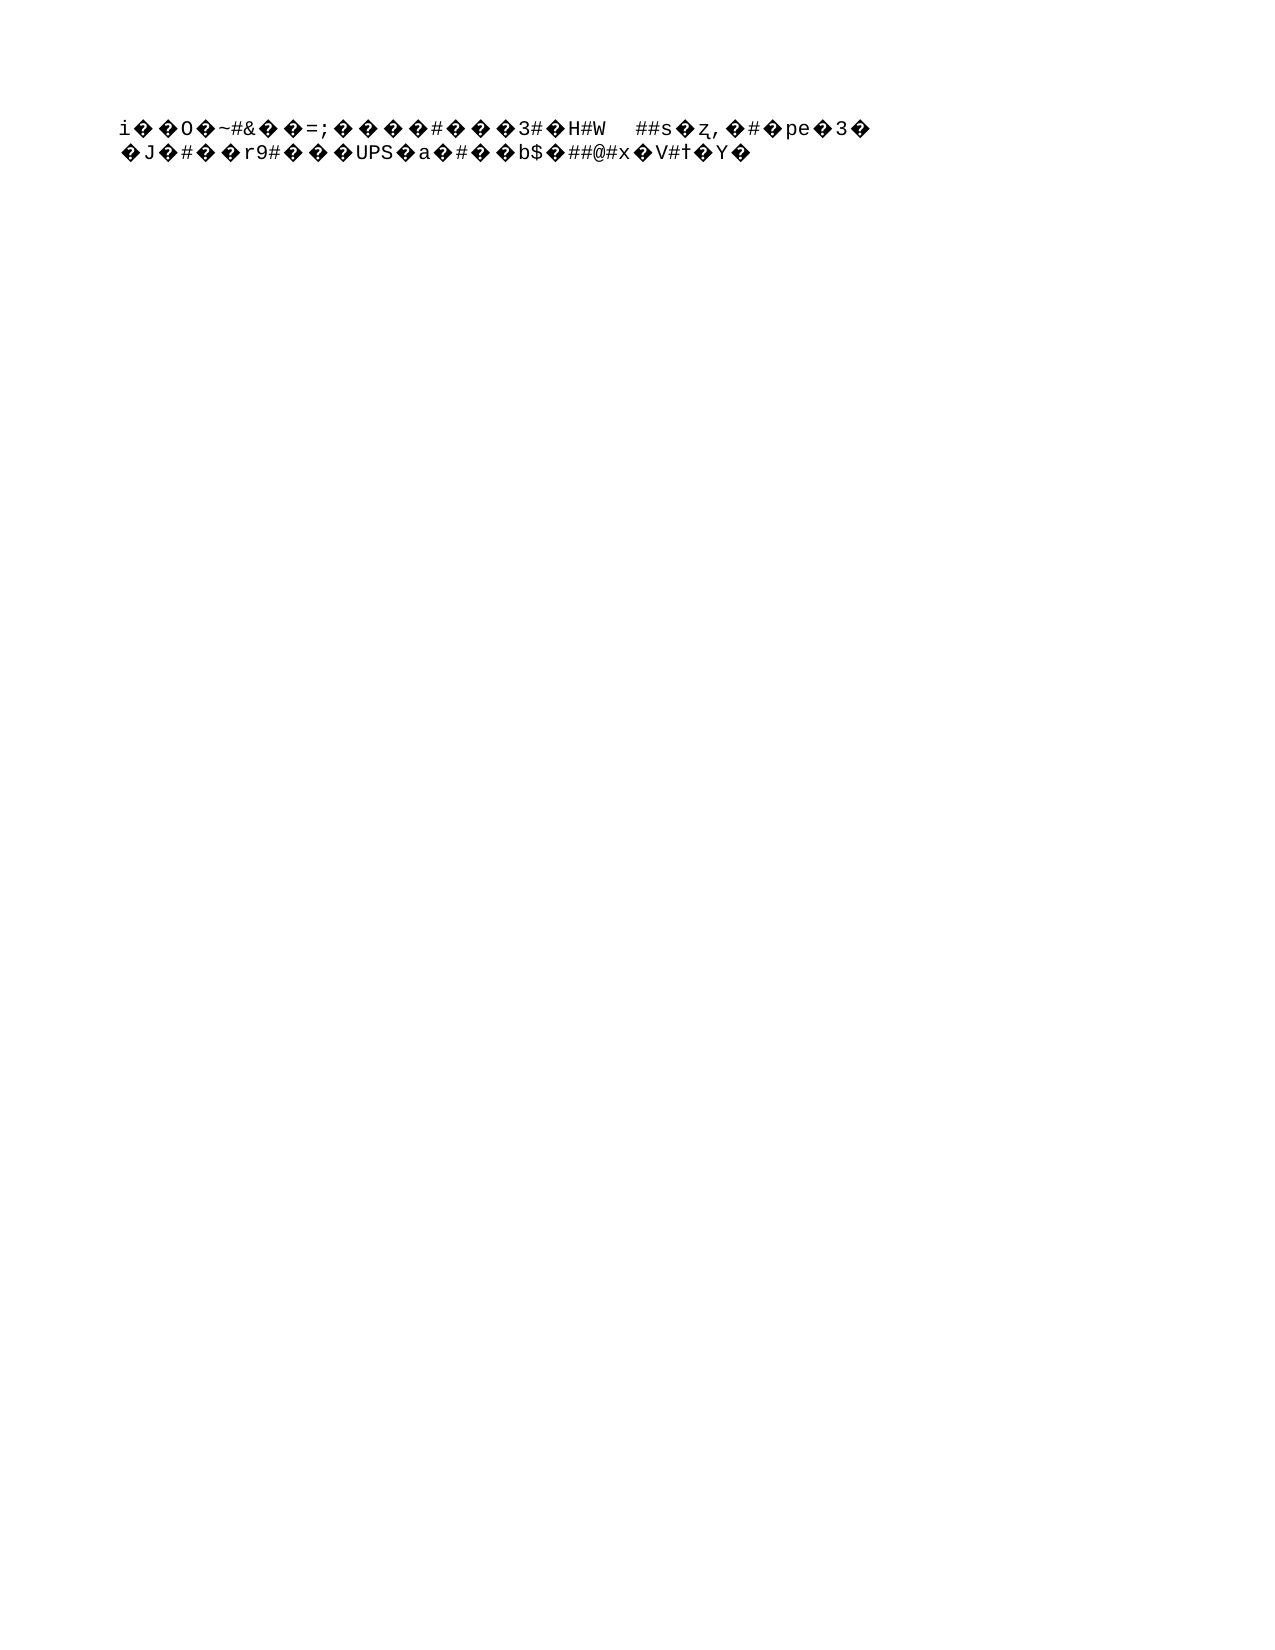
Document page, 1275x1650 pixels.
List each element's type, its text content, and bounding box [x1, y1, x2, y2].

text i��O�~#&��=;����#���3#�H#W ##s�ʐ,�#�pe�3� �J�#��r9#���UPS�a�#��b$�##@#x�V#ߙ�Y� [118, 118, 1157, 165]
